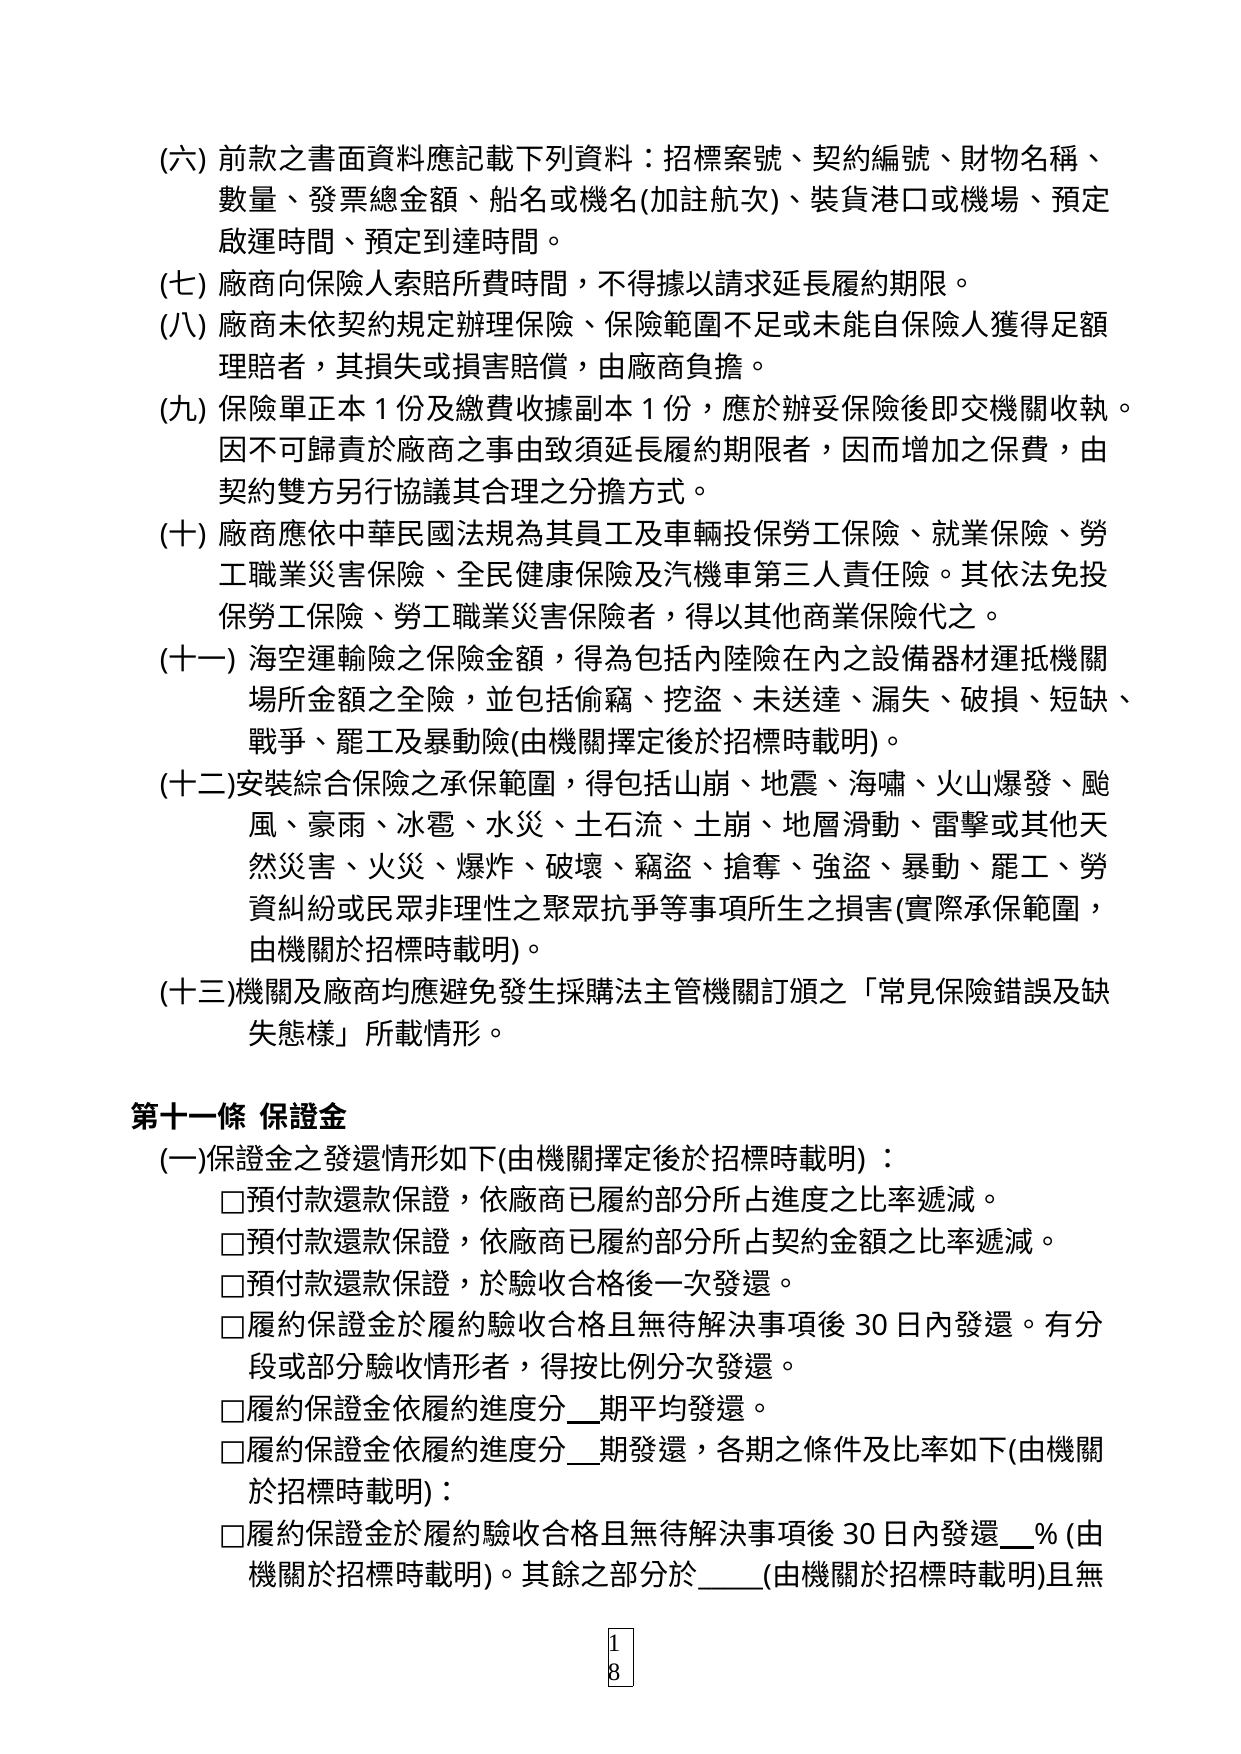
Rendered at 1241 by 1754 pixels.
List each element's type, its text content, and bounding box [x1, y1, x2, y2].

text (十) 廠商應依中華民國法規為其員工及車輛投保勞工保險、就業保險、勞工職業災害保險、全民健康保險及汽機車第三人責任險。其依法免投保勞工保險、勞工職業災害保險者，得以其他商業保險代之。 [159, 511, 1110, 636]
text □預付款還款保證，依廠商已履約部分所占進度之比率遞減。 [218, 1177, 1104, 1219]
text □履約保證金於履約驗收合格且無待解決事項後30日內發還 % (由機關於招標時載明)。其餘之部分於_____(由機關於招標時載明)且無 [218, 1511, 1104, 1594]
text (一)保證金之發還情形如下(由機關擇定後於招標時載明) ： [159, 1136, 1110, 1177]
text □履約保證金於履約驗收合格且無待解決事項後30日內發還。有分段或部分驗收情形者，得按比例分次發還。 [218, 1302, 1104, 1386]
text (七) 廠商向保險人索賠所費時間，不得據以請求延長履約期限。 [159, 261, 1110, 302]
text 第十一條 保證金 [130, 1094, 1110, 1136]
text (十一) 海空運輸險之保險金額，得為包括內陸險在內之設備器材運抵機關場所金額之全險，並包括偷竊、挖盜、未送達、漏失、破損、短缺、戰爭、罷工及暴動險(由機關擇定後於招標時載明)。 [159, 636, 1110, 761]
text (十二)安裝綜合保險之承保範圍，得包括山崩、地震、海嘯、火山爆發、颱風、豪雨、冰雹、水災、土石流、土崩、地層滑動、雷擊或其他天然災害、火災、爆炸、破壞、竊盜、搶奪、強盜、暴動、罷工、勞資糾紛或民眾非理性之聚眾抗爭等事項所生之損害(實際承保範圍，由機關於招標時載明)。 [159, 761, 1110, 969]
text □預付款還款保證，於驗收合格後一次發還。 [218, 1261, 1104, 1302]
text (八) 廠商未依契約規定辦理保險、保險範圍不足或未能自保險人獲得足額理賠者，其損失或損害賠償，由廠商負擔。 [159, 302, 1110, 386]
text □預付款還款保證，依廠商已履約部分所占契約金額之比率遞減。 [218, 1219, 1104, 1261]
text □履約保證金依履約進度分 期平均發還。 [218, 1386, 1104, 1427]
text □履約保證金依履約進度分 期發還，各期之條件及比率如下(由機關於招標時載明)： [218, 1427, 1104, 1511]
text (六) 前款之書面資料應記載下列資料：招標案號、契約編號、財物名稱、數量、發票總金額、船名或機名(加註航次)、裝貨港口或機場、預定啟運時間、預定到達時間。 [159, 136, 1110, 261]
text (九) 保險單正本1份及繳費收據副本1份，應於辦妥保險後即交機關收執。因不可歸責於廠商之事由致須延長履約期限者，因而增加之保費，由契約雙方另行協議其合理之分擔方式。 [159, 386, 1110, 511]
text (十三)機關及廠商均應避免發生採購法主管機關訂頒之「常見保險錯誤及缺失態樣」所載情形。 [159, 969, 1110, 1052]
